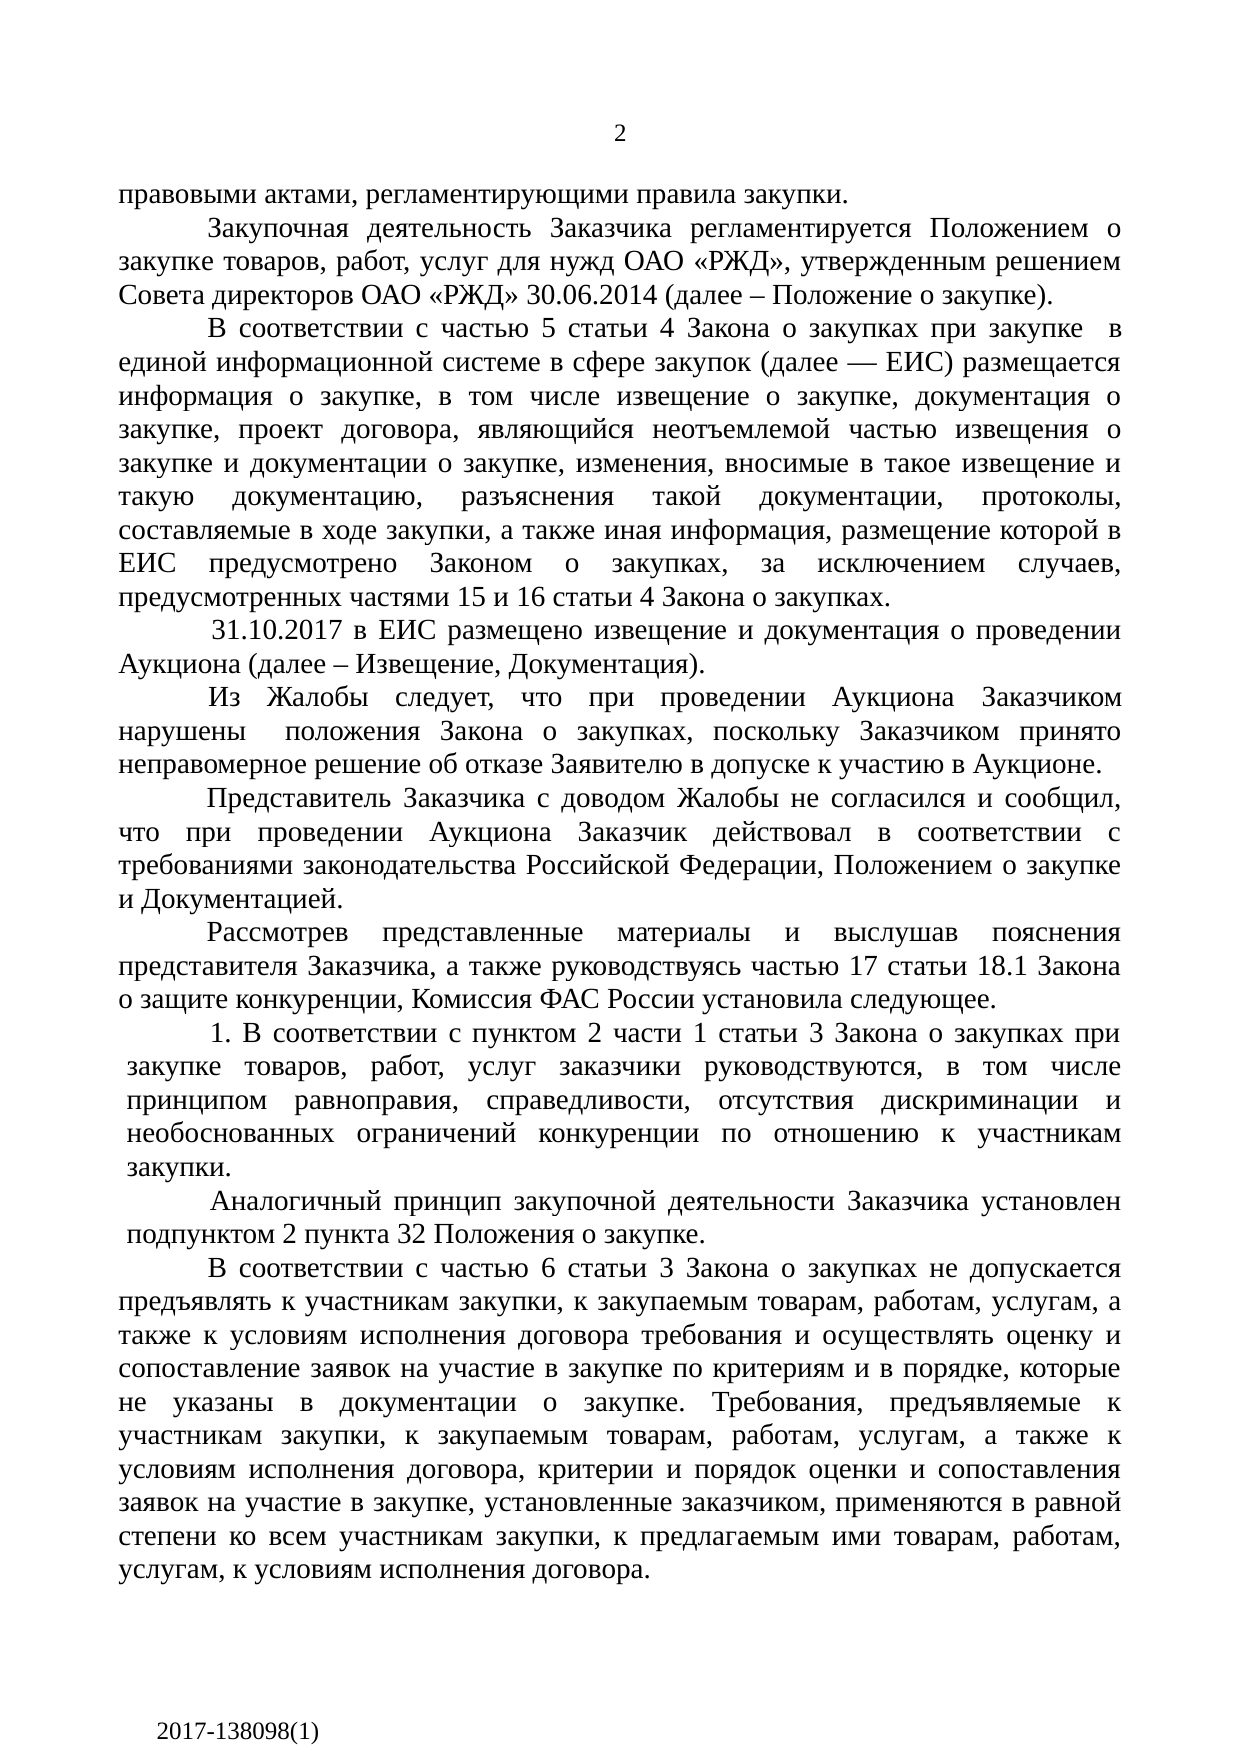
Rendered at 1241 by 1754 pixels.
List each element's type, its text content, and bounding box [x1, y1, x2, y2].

text Аналогичный принцип закупочной деятельности Заказчика установлен подпунктом 2 пункта 32 Положения о закупке. [126, 1183, 1122, 1250]
text 1. В соответствии с пунктом 2 части 1 статьи 3 Закона о закупках при закупке товаров, работ, услуг заказчики руководствуются, в том числе принципом равноправия, справедливости, отсутствия дискриминации и необоснованных ограничений конкуренции по отношению к участникам закупки. [126, 1015, 1122, 1183]
text правовыми актами, регламентирующими правила закупки. [118, 176, 1122, 210]
text Из Жалобы следует, что при проведении Аукциона Заказчиком нарушены положения Закона о закупках, поскольку Заказчиком принято неправомерное решение об отказе Заявителю в допуске к участию в Аукционе. [118, 679, 1122, 780]
text Рассмотрев представленные материалы и выслушав пояснения представителя Заказчика, а также руководствуясь частью 17 статьи 18.1 Закона о защите конкуренции, Комиссия ФАС России установила следующее. [118, 914, 1122, 1015]
text В соответствии с частью 5 статьи 4 Закона о закупках при закупке в единой информационной системе в сфере закупок (далее — ЕИС) размещается информация о закупке, в том числе извещение о закупке, документация о закупке, проект договора, являющийся неотъемлемой частью извещения о закупке и документации о закупке, изменения, вносимые в такое извещение и такую документацию, разъяснения такой документации, протоколы, составляемые в ходе закупки, а также иная информация, размещение которой в ЕИС предусмотрено Законом о закупках, за исключением случаев, предусмотренных частями 15 и 16 статьи 4 Закона о закупках. [118, 311, 1122, 612]
text Представитель Заказчика с доводом Жалобы не согласился и сообщил, что при проведении Аукциона Заказчик действовал в соответствии с требованиями законодательства Российской Федерации, Положением о закупке и Документацией. [118, 780, 1122, 914]
text 31.10.2017 в ЕИС размещено извещение и документация о проведении Аукциона (далее – Извещение, Документация). [118, 612, 1122, 679]
text В соответствии с частью 6 статьи 3 Закона о закупках не допускается предъявлять к участникам закупки, к закупаемым товарам, работам, услугам, а также к условиям исполнения договора требования и осуществлять оценку и сопоставление заявок на участие в закупке по критериям и в порядке, которые не указаны в документации о закупке. Требования, предъявляемые к участникам закупки, к закупаемым товарам, работам, услугам, а также к условиям исполнения договора, критерии и порядок оценки и сопоставления заявок на участие в закупке, установленные заказчиком, применяются в равной степени ко всем участникам закупки, к предлагаемым ими товарам, работам, услугам, к условиям исполнения договора. [118, 1250, 1122, 1585]
text Закупочная деятельность Заказчика регламентируется Положением о закупке товаров, работ, услуг для нужд ОАО «РЖД», утвержденным решением Совета директоров ОАО «РЖД» 30.06.2014 (далее – Положение о закупке). [118, 210, 1122, 311]
